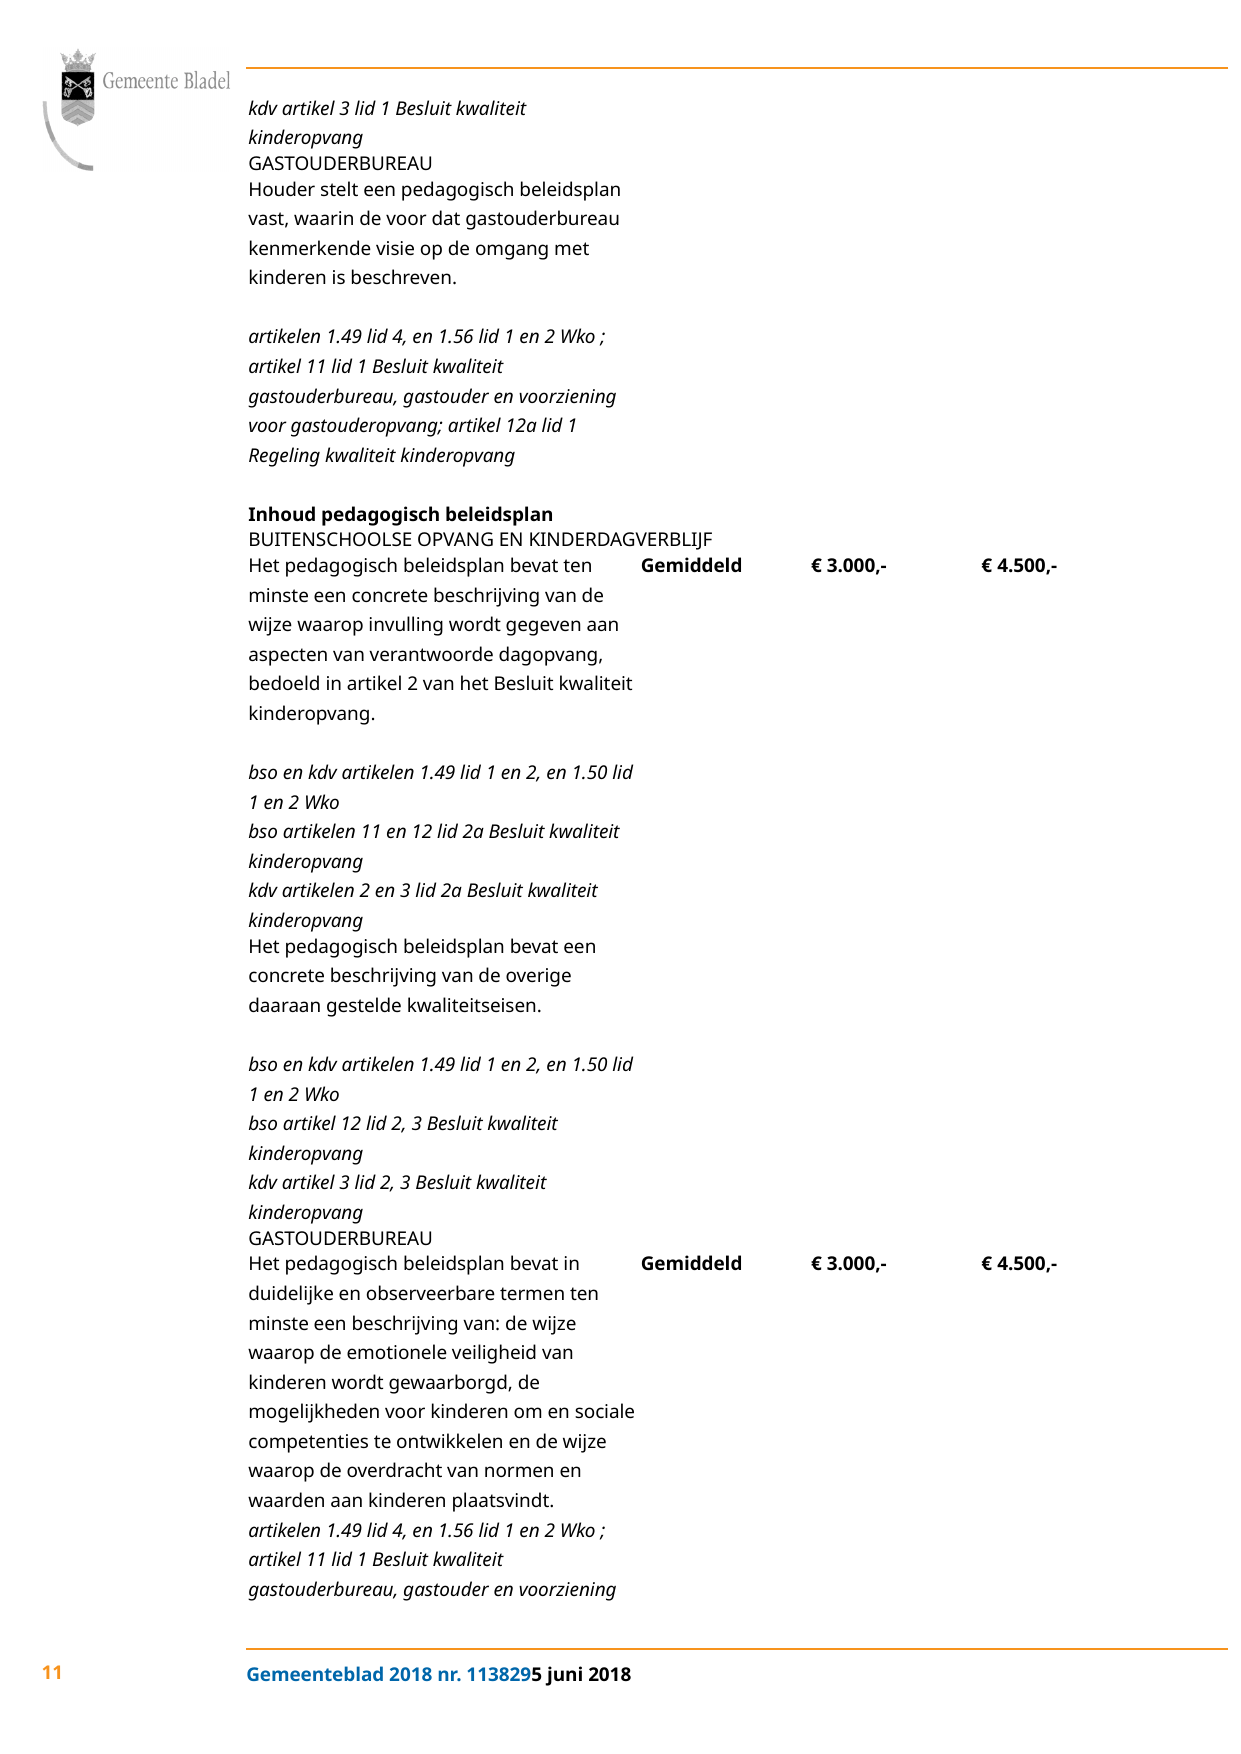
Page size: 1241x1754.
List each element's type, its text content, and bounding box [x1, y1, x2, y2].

table_cell [641, 176, 811, 468]
table_cell [981, 150, 1152, 176]
table_cell € 3.000,- [811, 1251, 981, 1602]
table_cell [641, 150, 811, 176]
table_cell GASTOUDERBUREAU [248, 150, 641, 176]
table_cell [641, 933, 811, 1225]
table_cell kdv artikel 3 lid 1 Besluit kwaliteit kinderopvang [248, 95, 641, 150]
picture [41, 47, 231, 172]
table_cell Het pedagogisch beleidsplan bevat ten minste een concrete beschrijving van de wijze waarop invulling wordt gegeven aan aspecten van verantwoorde dagopvang, bedoeld in artikel 2 van het Besluit kwaliteit kinderopvang. bso en kdv artikelen 1.49 lid 1 en 2, en 1.50 lid 1 en 2 Wko bso artikelen 11 en 12 lid 2a Besluit kwaliteit kinderopvang kdv artikelen 2 en 3 lid 2a Besluit kwaliteit kinderopvang [248, 552, 641, 933]
table_header Inhoud pedagogisch beleidsplan [248, 501, 1152, 526]
table_cell [981, 1225, 1152, 1251]
table_cell [981, 933, 1152, 1225]
table_cell BUITENSCHOOLSE OPVANG EN KINDERDAGVERBLIJF [248, 526, 1152, 552]
table_cell Gemiddeld [641, 1251, 811, 1602]
table_cell [811, 933, 981, 1225]
table_cell [981, 95, 1152, 150]
table_cell Het pedagogisch beleidsplan bevat een concrete beschrijving van de overige daaraan gestelde kwaliteitseisen. bso en kdv artikelen 1.49 lid 1 en 2, en 1.50 lid 1 en 2 Wko bso artikel 12 lid 2, 3 Besluit kwaliteit kinderopvang kdv artikel 3 lid 2, 3 Besluit kwaliteit kinderopvang [248, 933, 641, 1225]
table_cell [811, 176, 981, 468]
table_cell € 4.500,- [981, 1251, 1152, 1602]
table_cell Het pedagogisch beleidsplan bevat in duidelijke en observeerbare termen ten minste een beschrijving van: de wijze waarop de emotionele veiligheid van kinderen wordt gewaarborgd, de mogelijkheden voor kinderen om en sociale competenties te ontwikkelen en de wijze waarop de overdracht van normen en waarden aan kinderen plaatsvindt. artikelen 1.49 lid 4, en 1.56 lid 1 en 2 Wko ; artikel 11 lid 1 Besluit kwaliteit gastouderbureau, gastouder en voorziening [248, 1251, 641, 1602]
table_cell [981, 176, 1152, 468]
table_cell [641, 95, 811, 150]
table_cell Gemiddeld [641, 552, 811, 933]
table_cell [811, 150, 981, 176]
table_cell [811, 95, 981, 150]
table_cell € 4.500,- [981, 552, 1152, 933]
table_cell Houder stelt een pedagogisch beleidsplan vast, waarin de voor dat gastouderbureau kenmerkende visie op de omgang met kinderen is beschreven. artikelen 1.49 lid 4, en 1.56 lid 1 en 2 Wko ; artikel 11 lid 1 Besluit kwaliteit gastouderbureau, gastouder en voorziening voor gastouderopvang; artikel 12a lid 1 Regeling kwaliteit kinderopvang [248, 176, 641, 468]
table_cell € 3.000,- [811, 552, 981, 933]
table_cell GASTOUDERBUREAU [248, 1225, 981, 1251]
